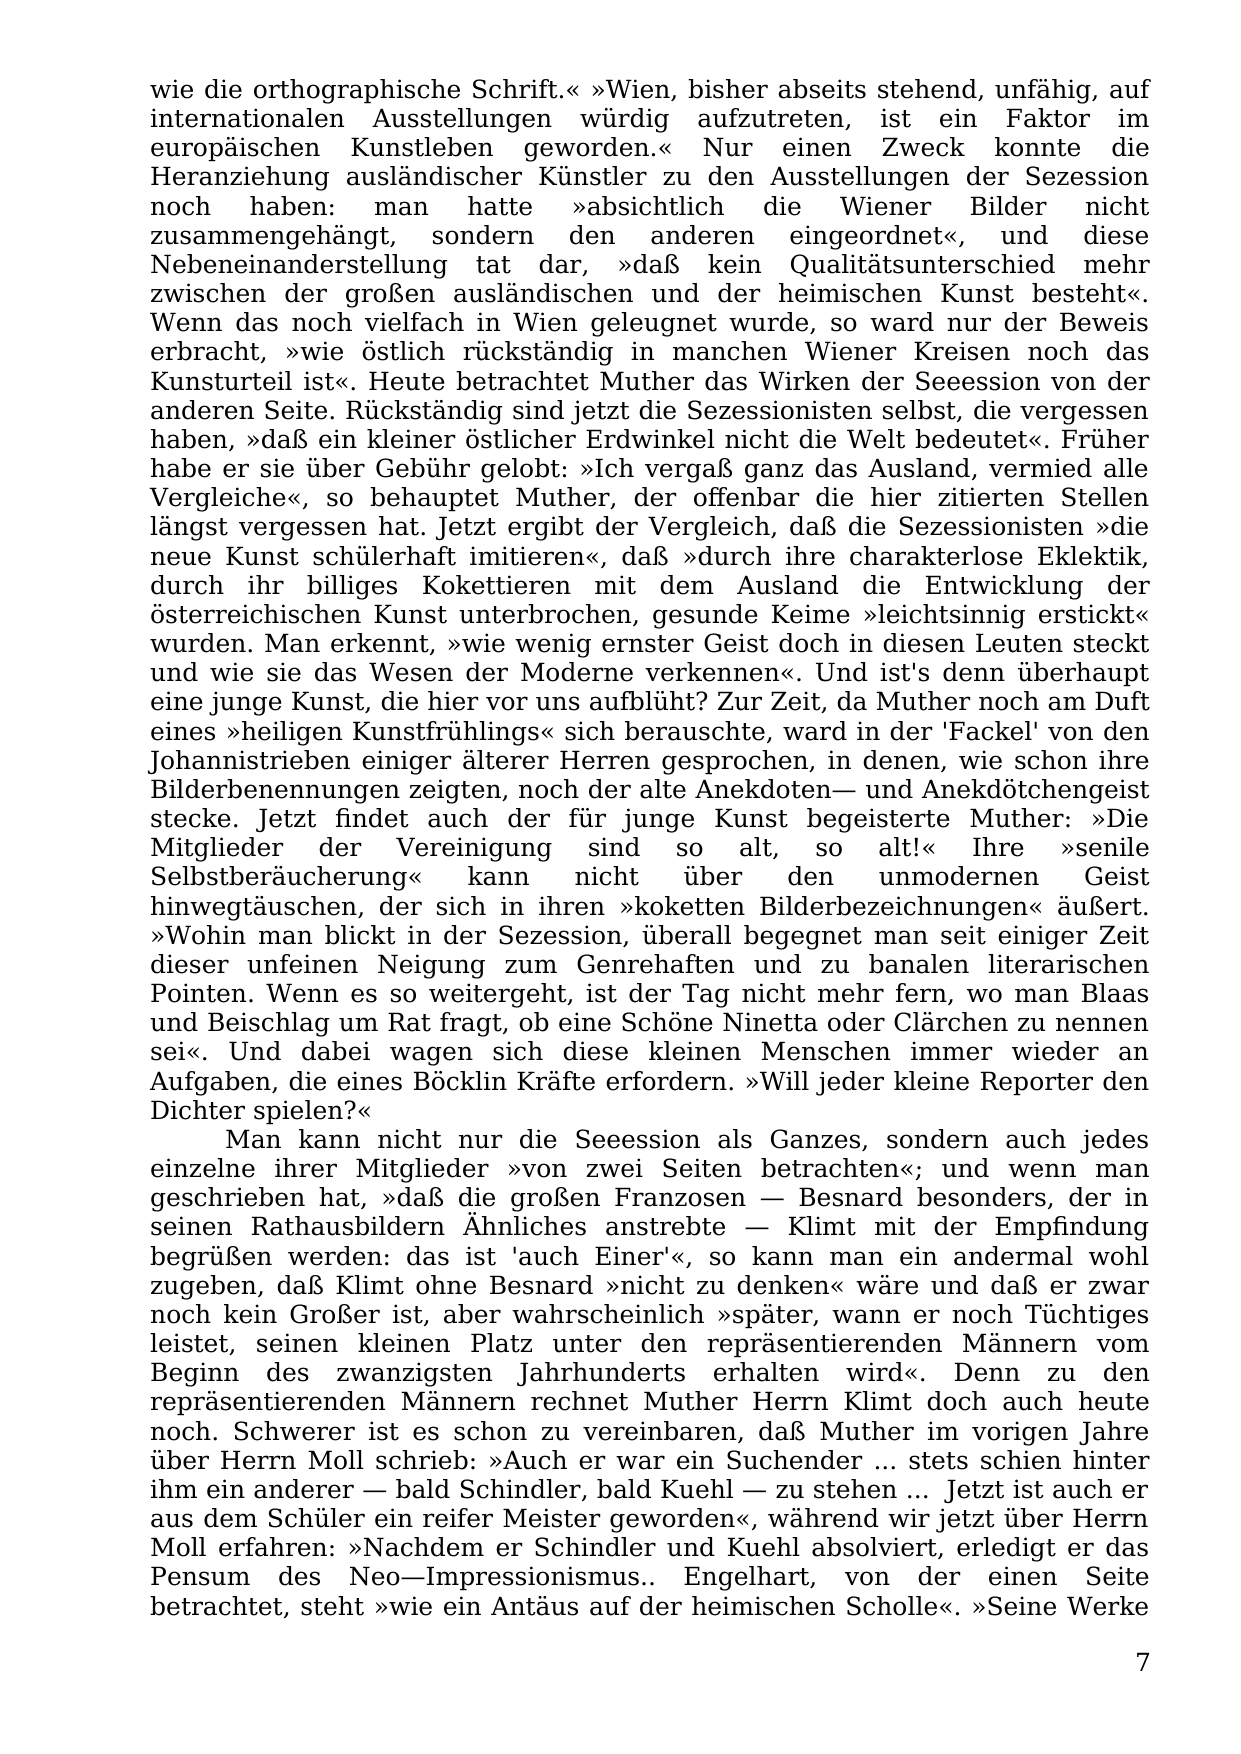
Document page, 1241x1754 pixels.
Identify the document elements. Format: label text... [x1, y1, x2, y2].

text wie die orthographische Schrift.« »Wien, bisher abseits stehend, unfähig, auf internationalen Ausstellungen würdig aufzutreten, ist ein Faktor im europäischen Kunstleben geworden.« Nur einen Zweck konnte die Heranziehung ausländischer Künstler zu den Ausstellungen der Sezession noch haben: man hatte »absichtlich die Wiener Bilder nicht zusammengehängt, sondern den anderen eingeordnet«, und diese Nebeneinanderstellung tat dar, »daß kein Qualitätsunterschied mehr zwischen der großen ausländischen und der heimischen Kunst besteht«. Wenn das noch vielfach in Wien geleugnet wurde, so ward nur der Beweis erbracht, »wie östlich rückständig in manchen Wiener Kreisen noch das Kunsturteil ist«. Heute betrachtet Muther das Wirken der Seeession von der anderen Seite. Rückständig sind jetzt die Sezessionisten selbst, die vergessen haben, »daß ein kleiner östlicher Erdwinkel nicht die Welt bedeutet«. Früher habe er sie über Gebühr gelobt: »Ich vergaß ganz das Ausland, vermied alle Vergleiche«, so behauptet Muther, der offenbar die hier zitierten Stellen längst vergessen hat. Jetzt ergibt der Vergleich, daß die Sezessionisten »die neue Kunst schülerhaft imitieren«, daß »durch ihre charakterlose Eklektik, durch ihr billiges Kokettieren mit dem Ausland die Entwicklung der österreichischen Kunst unterbrochen, gesunde Keime »leichtsinnig erstickt« wurden. Man erkennt, »wie wenig ernster Geist doch in diesen Leuten steckt und wie sie das Wesen der Moderne verkennen«. Und ist's denn überhaupt eine junge Kunst, die hier vor uns aufblüht? Zur Zeit, da Muther noch am Duft eines »heiligen Kunstfrühlings« sich berauschte, ward in der 'Fackel' von den Johannistrieben einiger älterer Herren gesprochen, in denen, wie schon ihre Bilderbenennungen zeigten, noch der alte Anekdoten— und Anekdötchengeist stecke. Jetzt findet auch der für junge Kunst begeisterte Muther: »Die Mitglieder der Vereinigung sind so alt, so alt!« Ihre »senile Selbstberäucherung« kann nicht über den unmodernen Geist hinwegtäuschen, der sich in ihren »koketten Bilderbezeichnungen« äußert. »Wohin man blickt in der Sezession, überall begegnet man seit einiger Zeit dieser unfeinen Neigung zum Genrehaften und zu banalen literarischen Pointen. Wenn es so weitergeht, ist der Tag nicht mehr fern, wo man Blaas und Beischlag um Rat fragt, ob eine Schöne Ninetta oder Clärchen zu nennen sei«. Und dabei wagen sich diese kleinen Menschen immer wieder an Aufgaben, die eines Böcklin Kräfte erfordern. »Will jeder kleine Reporter den Dichter spielen?« [150, 75, 1151, 1125]
text Man kann nicht nur die Seeession als Ganzes, sondern auch jedes einzelne ihrer Mitglieder »von zwei Seiten betrachten«; und wenn man geschrieben hat, »daß die großen Franzosen — Besnard besonders, der in seinen Rathausbildern Ähnliches anstrebte — Klimt mit der Empfindung begrüßen werden: das ist 'auch Einer'«, so kann man ein andermal wohl zugeben, daß Klimt ohne Besnard »nicht zu denken« wäre und daß er zwar noch kein Großer ist, aber wahrscheinlich »später, wann er noch Tüchtiges leistet, seinen kleinen Platz unter den repräsentierenden Männern vom Beginn des zwanzigsten Jahrhunderts erhalten wird«. Denn zu den repräsentierenden Männern rechnet Muther Herrn Klimt doch auch heute noch. Schwerer ist es schon zu vereinbaren, daß Muther im vorigen Jahre über Herrn Moll schrieb: »Auch er war ein Suchender ... stets schien hinter ihm ein anderer — bald Schindler, bald Kuehl — zu stehen ... Jetzt ist auch er aus dem Schüler ein reifer Meister geworden«, während wir jetzt über Herrn Moll erfahren: »Nachdem er Schindler und Kuehl absolviert, erledigt er das Pensum des Neo—Impressionismus.. Engelhart, von der einen Seite betrachtet, steht »wie ein Antäus auf der heimischen Scholle«. »Seine Werke [150, 1125, 1151, 1621]
